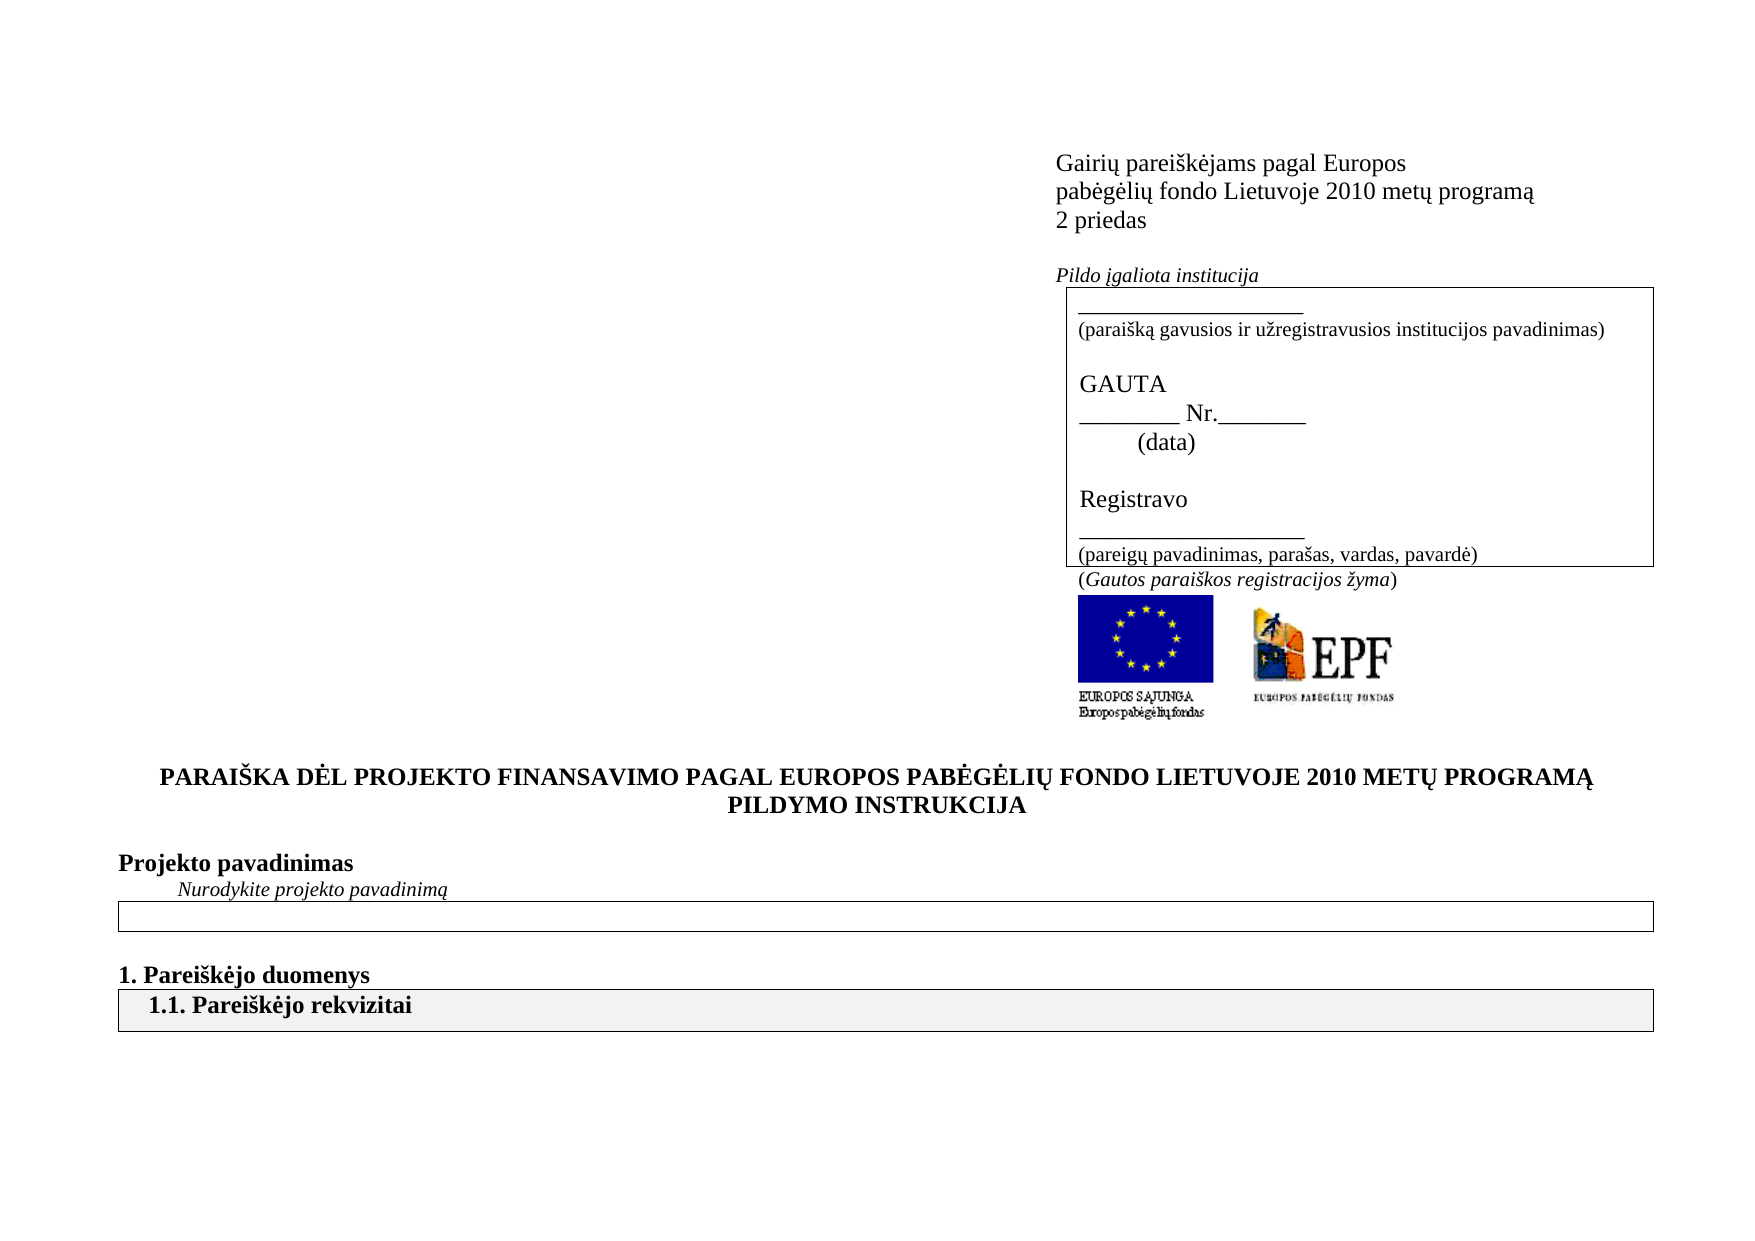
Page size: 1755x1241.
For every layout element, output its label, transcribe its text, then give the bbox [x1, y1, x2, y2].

table_header 1.1. Pareiškėjo rekvizitai [119, 990, 1653, 1031]
table_cell [118, 596, 1067, 733]
table_header [118, 287, 1066, 566]
table_cell [1067, 596, 1078, 733]
text 1. Pareiškėjo duomenys [118, 961, 1636, 989]
table_cell [118, 566, 1067, 596]
text Projekto pavadinimas [118, 848, 1636, 877]
table_header __________________ (paraišką gavusios ir užregistravusios institucijos pavadinimas) GAUTA ________ Nr._______ (data) Registravo __________________ (pareigų pavadinimas, parašas, vardas, pavardė) [1067, 288, 1653, 566]
table_header [119, 902, 1653, 931]
text 2 priedas [1056, 205, 1636, 234]
text Pildo įgaliota institucija [1056, 263, 1636, 287]
text Nurodykite projekto pavadinimą [118, 877, 1636, 901]
text PARAIŠKA DĖL PROJEKTO FINANSAVIMO PAGAL EUROPOS PABĖGĖLIŲ FONDO LIETUVOJE 2010 METŲ PROGRAMĄ PILDYMO INSTRUKCIJA [118, 762, 1636, 819]
table_cell [1435, 596, 1653, 733]
text pabėgėlių fondo Lietuvoje 2010 metų programą [1056, 176, 1636, 205]
table_cell (Gautos paraiškos registracijos žyma) [1067, 567, 1653, 596]
text Gairių pareiškėjams pagal Europos [1056, 148, 1636, 176]
